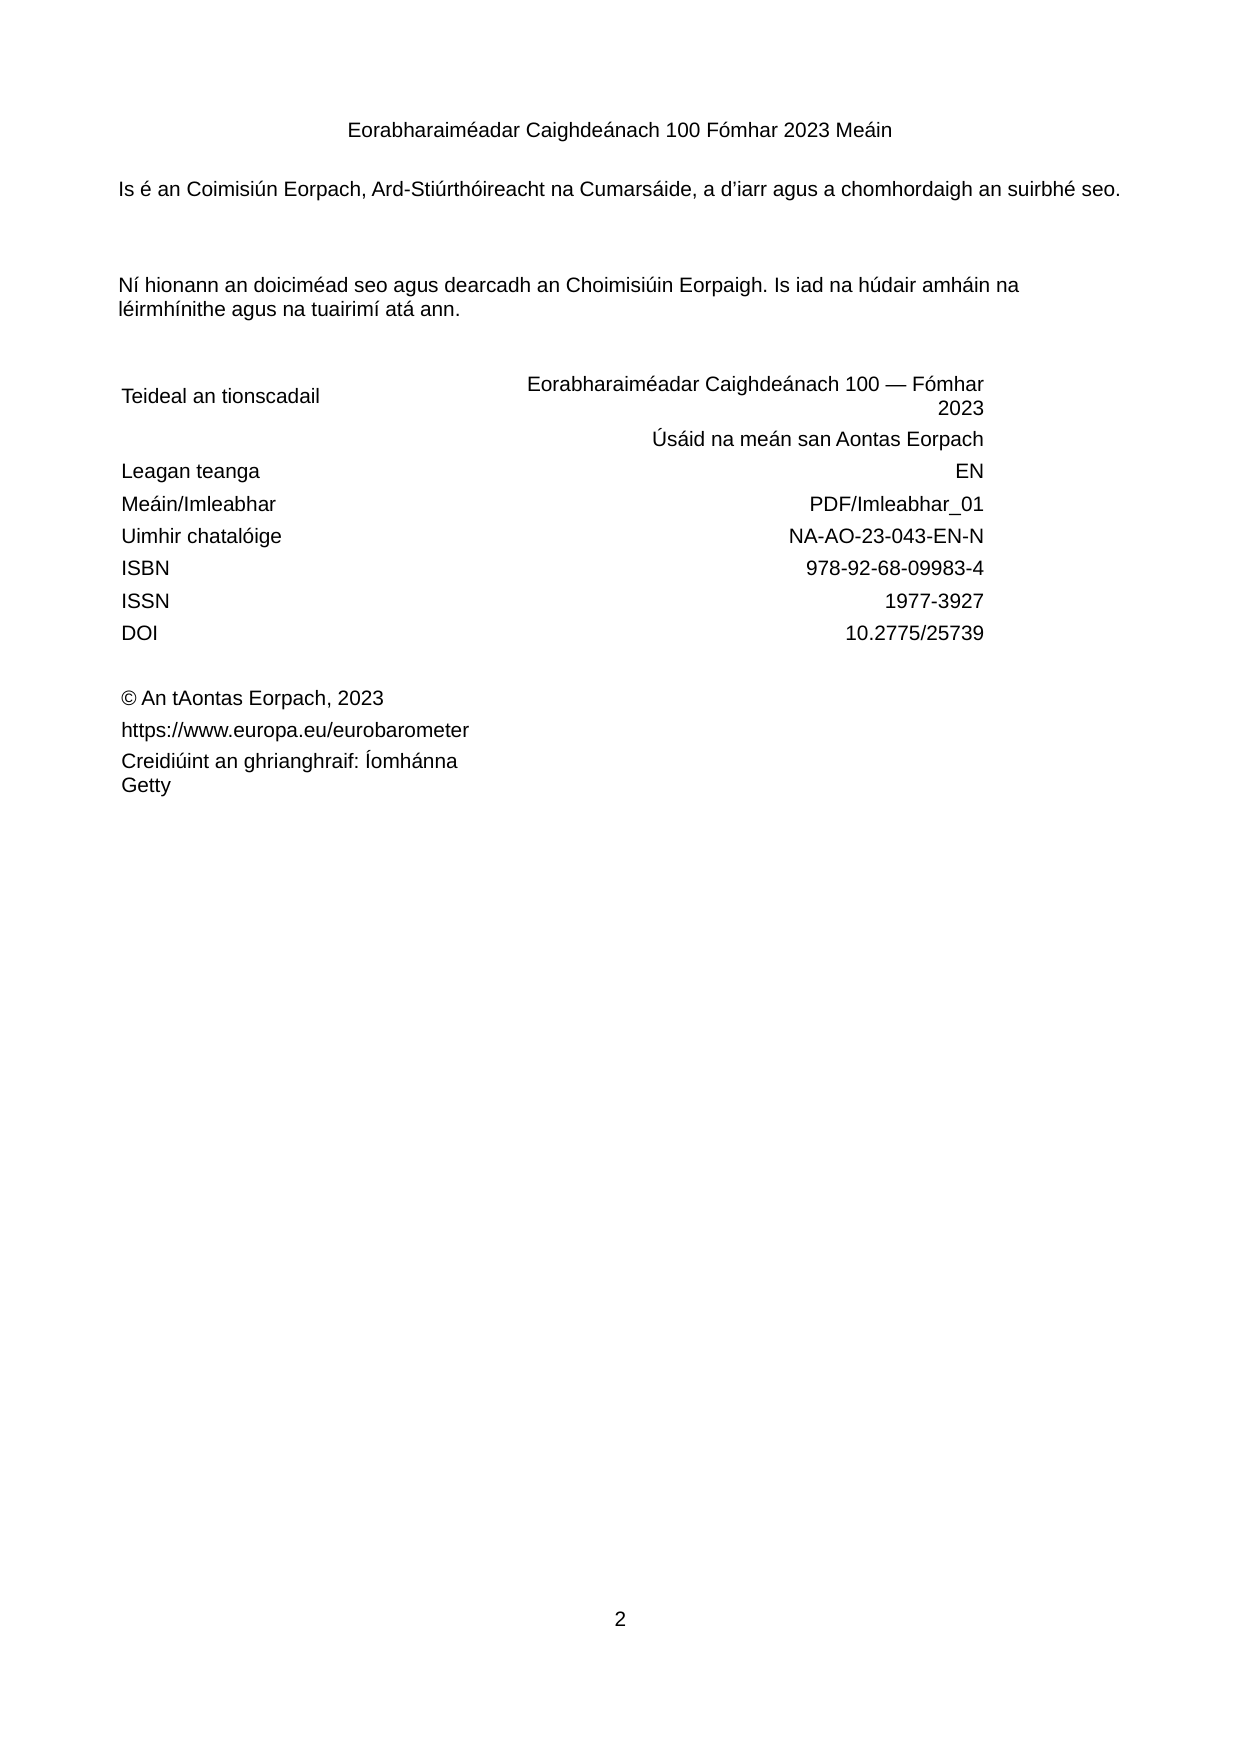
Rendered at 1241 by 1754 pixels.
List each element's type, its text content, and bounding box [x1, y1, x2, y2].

table_cell [483, 746, 987, 800]
table_cell Leagan teanga [118, 455, 483, 487]
table_cell Úsáid na meán san Aontas Eorpach [483, 423, 987, 455]
table_header Eorabharaiméadar Caighdeánach 100 — Fómhar 2023 [483, 369, 987, 422]
table_cell [118, 423, 483, 455]
table_cell PDF/Imleabhar_01 [483, 487, 987, 520]
table_cell 1977-3927 [483, 585, 987, 617]
text Is é an Coimisiún Eorpach, Ard-Stiúrthóireacht na Cumarsáide, a d’iarr agus a chomhordaigh an suirbhé seo. [118, 177, 1122, 201]
table_cell [483, 682, 987, 714]
table_cell NA-AO-23-043-EN-N [483, 520, 987, 552]
table_cell [118, 649, 483, 682]
table_header Teideal an tionscadail [118, 369, 483, 422]
table_cell DOI [118, 617, 483, 649]
table_cell 10.2775/25739 [483, 617, 987, 649]
table_cell © An tAontas Eorpach, 2023 [118, 682, 483, 714]
table_cell [483, 649, 987, 682]
table_cell ISSN [118, 585, 483, 617]
table_cell Creidiúint an ghrianghraif: Íomhánna Getty [118, 746, 483, 800]
table_cell Meáin/Imleabhar [118, 487, 483, 520]
table_cell EN [483, 455, 987, 487]
table_cell 978-92-68-09983-4 [483, 552, 987, 584]
text Ní hionann an doiciméad seo agus dearcadh an Choimisiúin Eorpaigh. Is iad na húdair amháin na léirmhínithe agus na tuairimí atá ann. [118, 273, 1122, 321]
table_cell Uimhir chatalóige [118, 520, 483, 552]
table_cell ISBN [118, 552, 483, 584]
table_cell https://www.europa.eu/eurobarometer [118, 714, 483, 746]
table_cell [483, 714, 987, 746]
